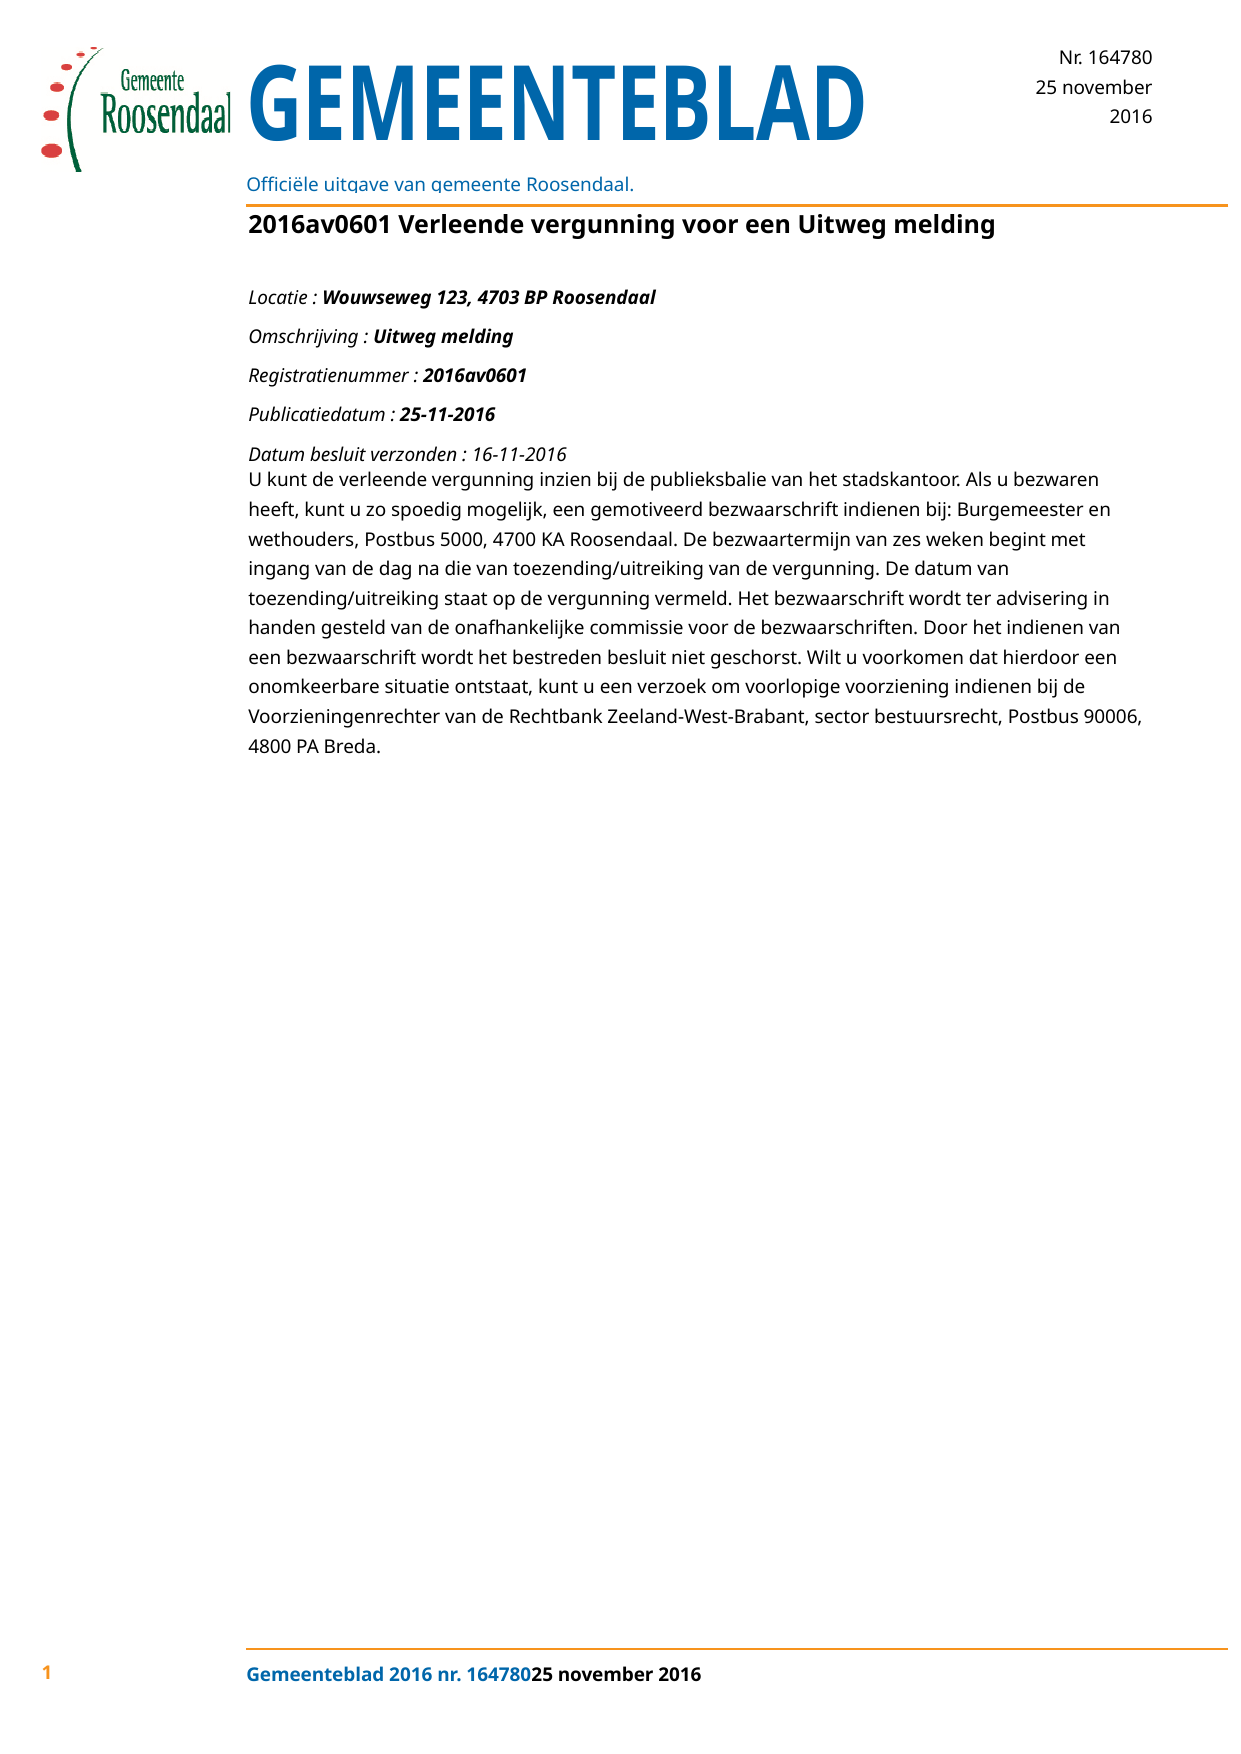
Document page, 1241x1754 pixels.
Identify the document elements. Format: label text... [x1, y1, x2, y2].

text Locatie : Wouwseweg 123, 4703 BP Roosendaal [248, 284, 1152, 309]
picture [41, 47, 231, 172]
text 2016av0601 Verleende vergunning voor een Uitweg melding [248, 207, 1152, 241]
text Publicatiedatum : 25-11-2016 [248, 402, 1152, 427]
text U kunt de verleende vergunning inzien bij de publieksbalie van het stadskantoor. Als u bezwaren heeft, kunt u zo spoedig mogelijk, een gemotiveerd bezwaarschrift indienen bij: Burgemeester en wethouders, Postbus 5000, 4700 KA Roosendaal. De bezwaartermijn van zes weken begint met ingang van de dag na die van toezending/uitreiking van de vergunning. De datum van toezending/uitreiking staat op de vergunning vermeld. Het bezwaarschrift wordt ter advisering in handen gesteld van de onafhankelijke commissie voor de bezwaarschriften. Door het indienen van een bezwaarschrift wordt het bestreden besluit niet geschorst. Wilt u voorkomen dat hierdoor een onomkeerbare situatie ontstaat, kunt u een verzoek om voorlopige voorziening indienen bij de Voorzieningenrechter van de Rechtbank Zeeland-West-Brabant, sector bestuursrecht, Postbus 90006, 4800 PA Breda. [248, 467, 1152, 759]
text Datum besluit verzonden : 16-11-2016 [248, 441, 1152, 467]
text Omschrijving : Uitweg melding [248, 323, 1152, 349]
text Registratienummer : 2016av0601 [248, 362, 1152, 388]
